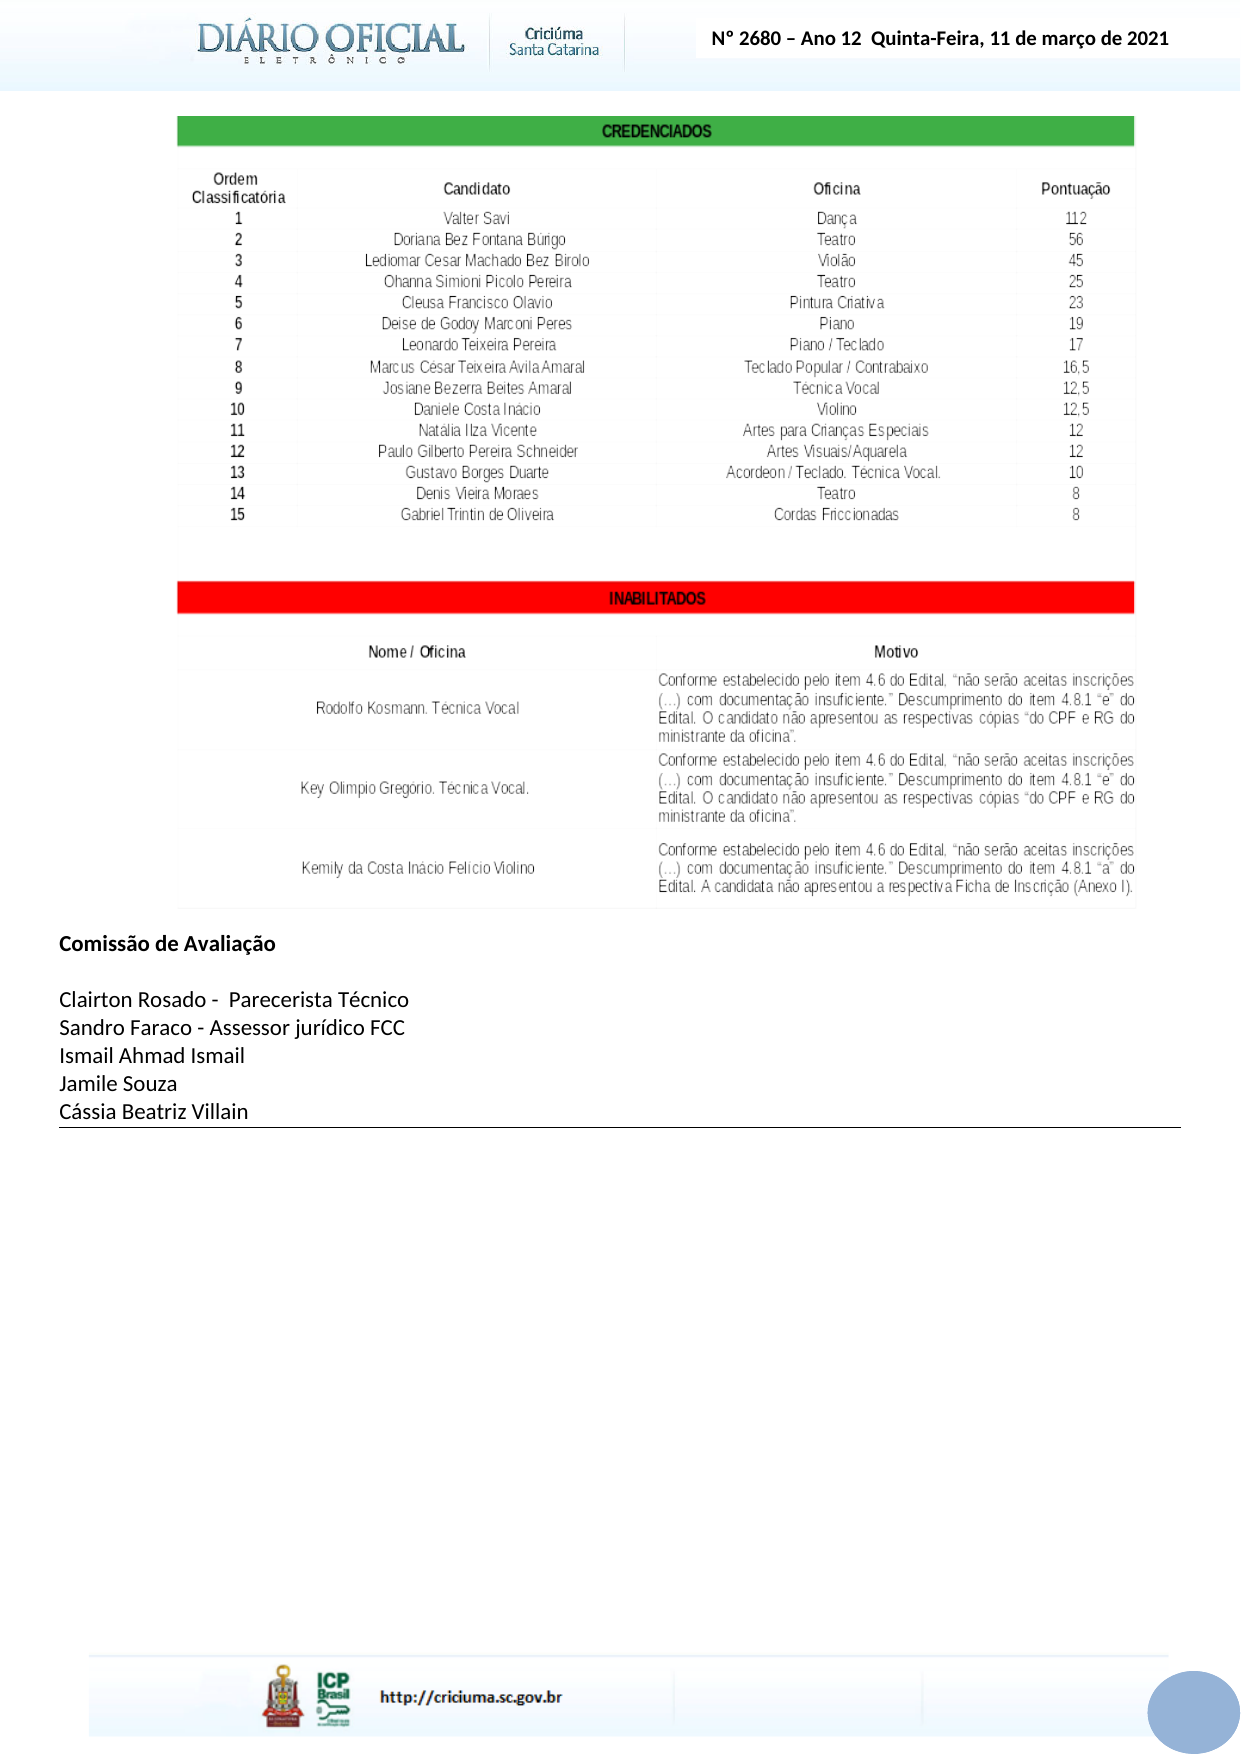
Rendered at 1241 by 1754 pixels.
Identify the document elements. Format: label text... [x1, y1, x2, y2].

text Clairton Rosado - Parecerista Técnico [59, 985, 1181, 1013]
text Jamile Souza [59, 1069, 1181, 1097]
text Sandro Faraco - Assessor jurídico FCC [59, 1013, 1181, 1041]
text Cássia Beatriz Villain [59, 1097, 1181, 1127]
text Comissão de Avaliação [59, 929, 1181, 957]
text Ismail Ahmad Ismail [59, 1041, 1181, 1069]
